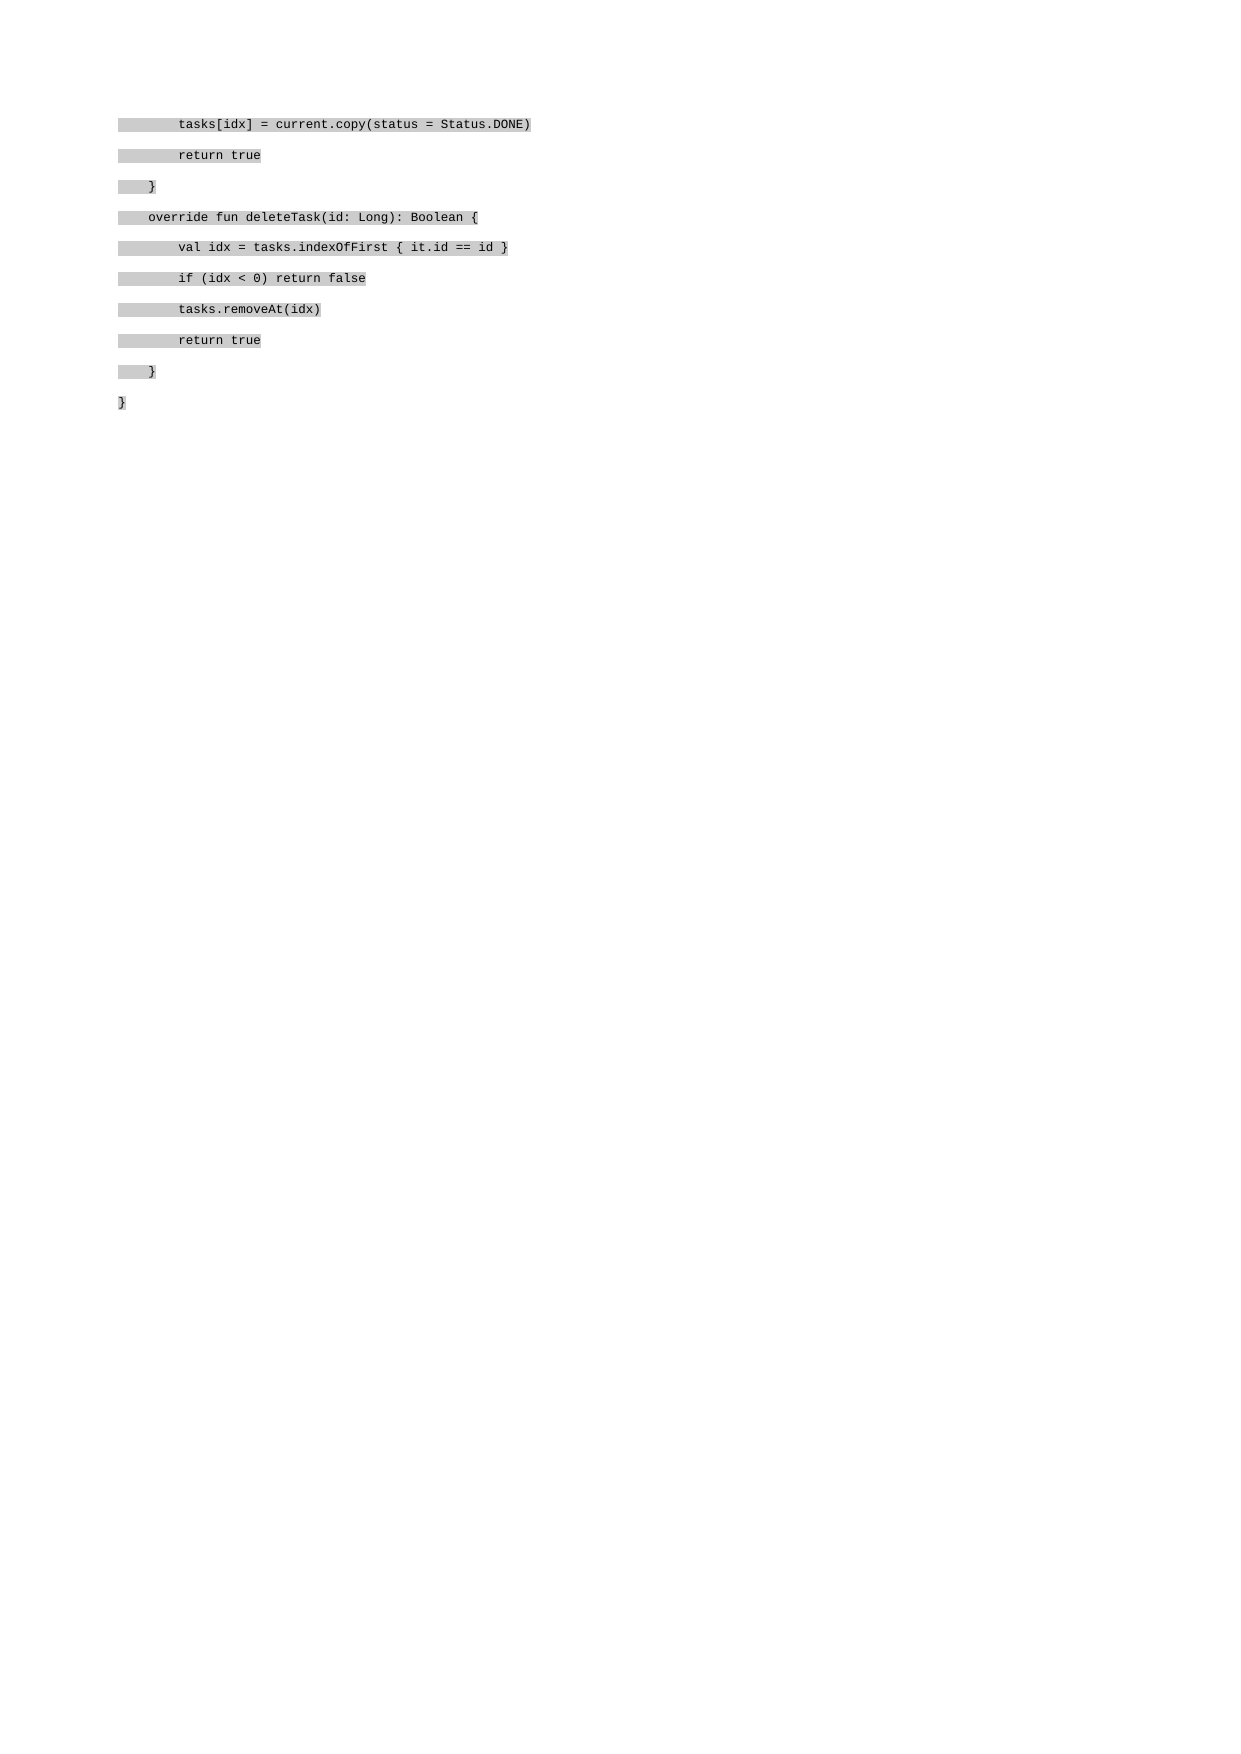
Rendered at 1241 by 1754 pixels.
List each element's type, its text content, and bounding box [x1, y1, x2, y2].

text tasks.removeAt(idx) [118, 303, 1122, 317]
text if (idx < 0) return false [118, 272, 1122, 286]
text } [118, 180, 1122, 194]
text return true [118, 149, 1122, 163]
text } [118, 396, 1122, 410]
text tasks[idx] = current.copy(status = Status.DONE) [118, 118, 1122, 132]
text override fun deleteTask(id: Long): Boolean { [118, 211, 1122, 225]
text return true [118, 334, 1122, 348]
text } [118, 365, 1122, 379]
text val idx = tasks.indexOfFirst { it.id == id } [118, 241, 1122, 256]
